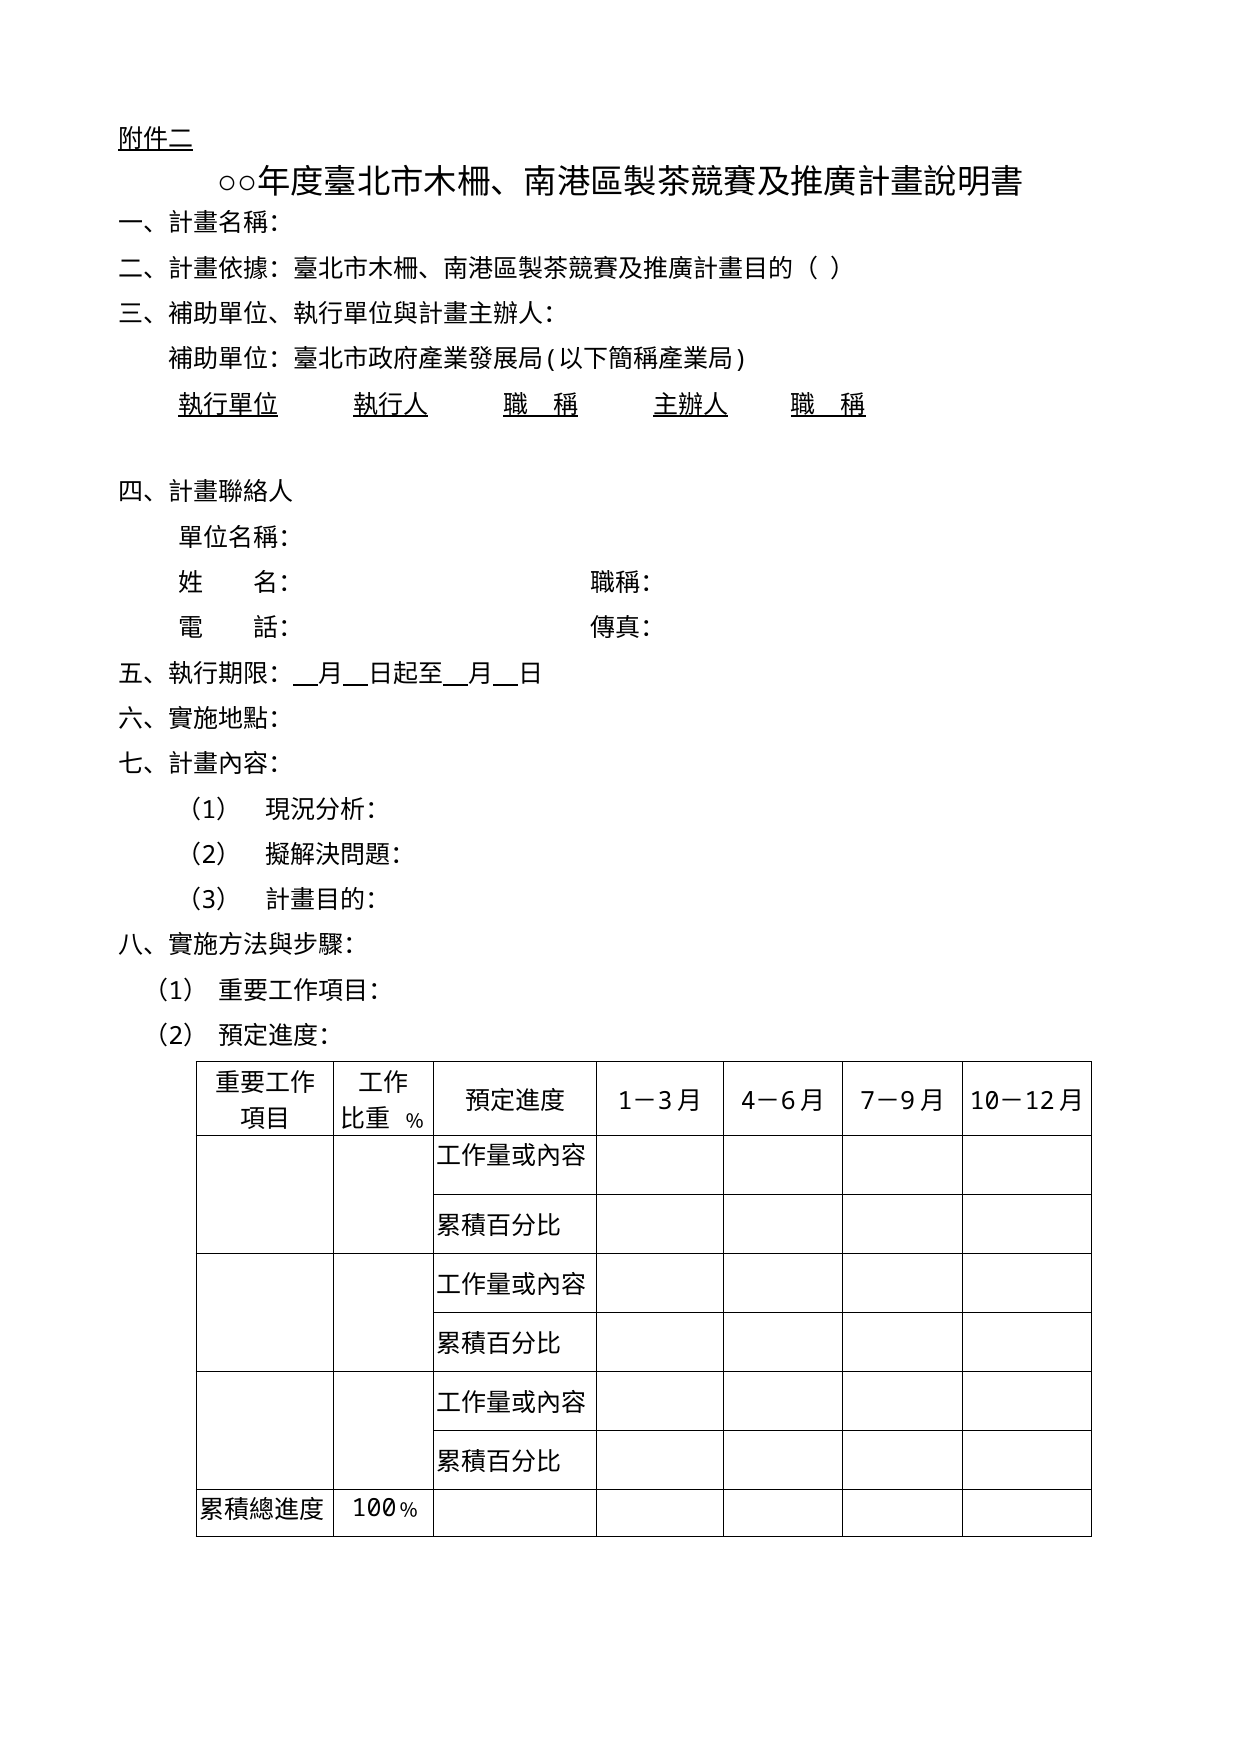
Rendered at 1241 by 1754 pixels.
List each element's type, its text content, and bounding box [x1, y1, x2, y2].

table_cell [597, 1313, 723, 1371]
text 五、執行期限： 月 日起至 月 日 [118, 653, 1122, 689]
table_cell 工作量或內容 [434, 1372, 596, 1430]
table_header 重要工作 項目 [197, 1062, 333, 1134]
table_header 4－6月 [724, 1062, 842, 1134]
table_header 預定進度 [434, 1062, 596, 1134]
list 重要工作項目： [143, 970, 1122, 1007]
table_cell [724, 1136, 842, 1193]
table_cell [197, 1372, 333, 1489]
table_cell [334, 1254, 433, 1371]
list 現況分析： [176, 789, 1122, 825]
table_header 10－12月 [963, 1062, 1091, 1134]
text 執行單位 執行人 職 稱 主辦人 職 稱 [118, 384, 1122, 420]
text 一、計畫名稱： [118, 203, 1122, 239]
table_cell [724, 1431, 842, 1489]
text 姓 名： 職稱： [118, 562, 1122, 599]
table_cell [597, 1372, 723, 1430]
list 計畫目的： [176, 880, 1122, 916]
table_cell [963, 1254, 1091, 1312]
table_cell [724, 1254, 842, 1312]
table_cell [197, 1136, 333, 1253]
table_cell [597, 1195, 723, 1253]
table_cell [963, 1372, 1091, 1430]
table_cell 累積百分比 [434, 1431, 596, 1489]
table_cell [963, 1136, 1091, 1193]
table_cell 工作量或內容 [434, 1254, 596, 1312]
table_cell [843, 1313, 962, 1371]
text 單位名稱： [118, 517, 1122, 553]
table_header 7－9月 [843, 1062, 962, 1134]
table_cell [963, 1490, 1091, 1536]
table_cell [597, 1431, 723, 1489]
table_cell [724, 1313, 842, 1371]
table_cell [843, 1254, 962, 1312]
table_cell 累積百分比 [434, 1313, 596, 1371]
table_cell [724, 1490, 842, 1536]
table_cell 累積百分比 [434, 1195, 596, 1253]
table_cell [843, 1431, 962, 1489]
text 二、計畫依據：臺北市木柵、南港區製茶競賽及推廣計畫目的（ ） [118, 248, 1122, 284]
table_header 1－3月 [597, 1062, 723, 1134]
list 預定進度： [143, 1016, 1122, 1052]
table_cell [843, 1490, 962, 1536]
table_header 工作 比重 ﹪ [334, 1062, 433, 1134]
table_cell [334, 1136, 433, 1253]
table_cell [197, 1254, 333, 1371]
list 擬解決問題： [176, 834, 1122, 871]
table_cell [597, 1136, 723, 1193]
table_cell [843, 1372, 962, 1430]
table_cell [843, 1195, 962, 1253]
table_cell [434, 1490, 596, 1536]
table_cell [963, 1195, 1091, 1253]
table_cell [963, 1313, 1091, 1371]
table_cell 累積總進度 [197, 1490, 333, 1536]
text 三、補助單位、執行單位與計畫主辦人： [118, 293, 1122, 330]
table_cell [843, 1136, 962, 1193]
table_cell [963, 1431, 1091, 1489]
text ○○年度臺北市木柵、南港區製茶競賽及推廣計畫說明書 [118, 154, 1122, 203]
table_cell [597, 1254, 723, 1312]
table_cell 100﹪ [334, 1490, 433, 1536]
text 六、實施地點： [118, 698, 1122, 735]
table_cell [724, 1372, 842, 1430]
text 八、實施方法與步驟： [118, 925, 1122, 961]
text 附件二 [118, 118, 1005, 154]
text 補助單位：臺北市政府產業發展局(以下簡稱產業局) [118, 339, 1122, 375]
table_cell [597, 1490, 723, 1536]
text 四、計畫聯絡人 [118, 472, 1122, 508]
text 七、計畫內容： [118, 744, 1122, 780]
table_cell 工作量或內容 [434, 1136, 596, 1193]
table_cell [334, 1372, 433, 1489]
text 電 話： 傳真： [118, 608, 1122, 644]
table_cell [724, 1195, 842, 1253]
